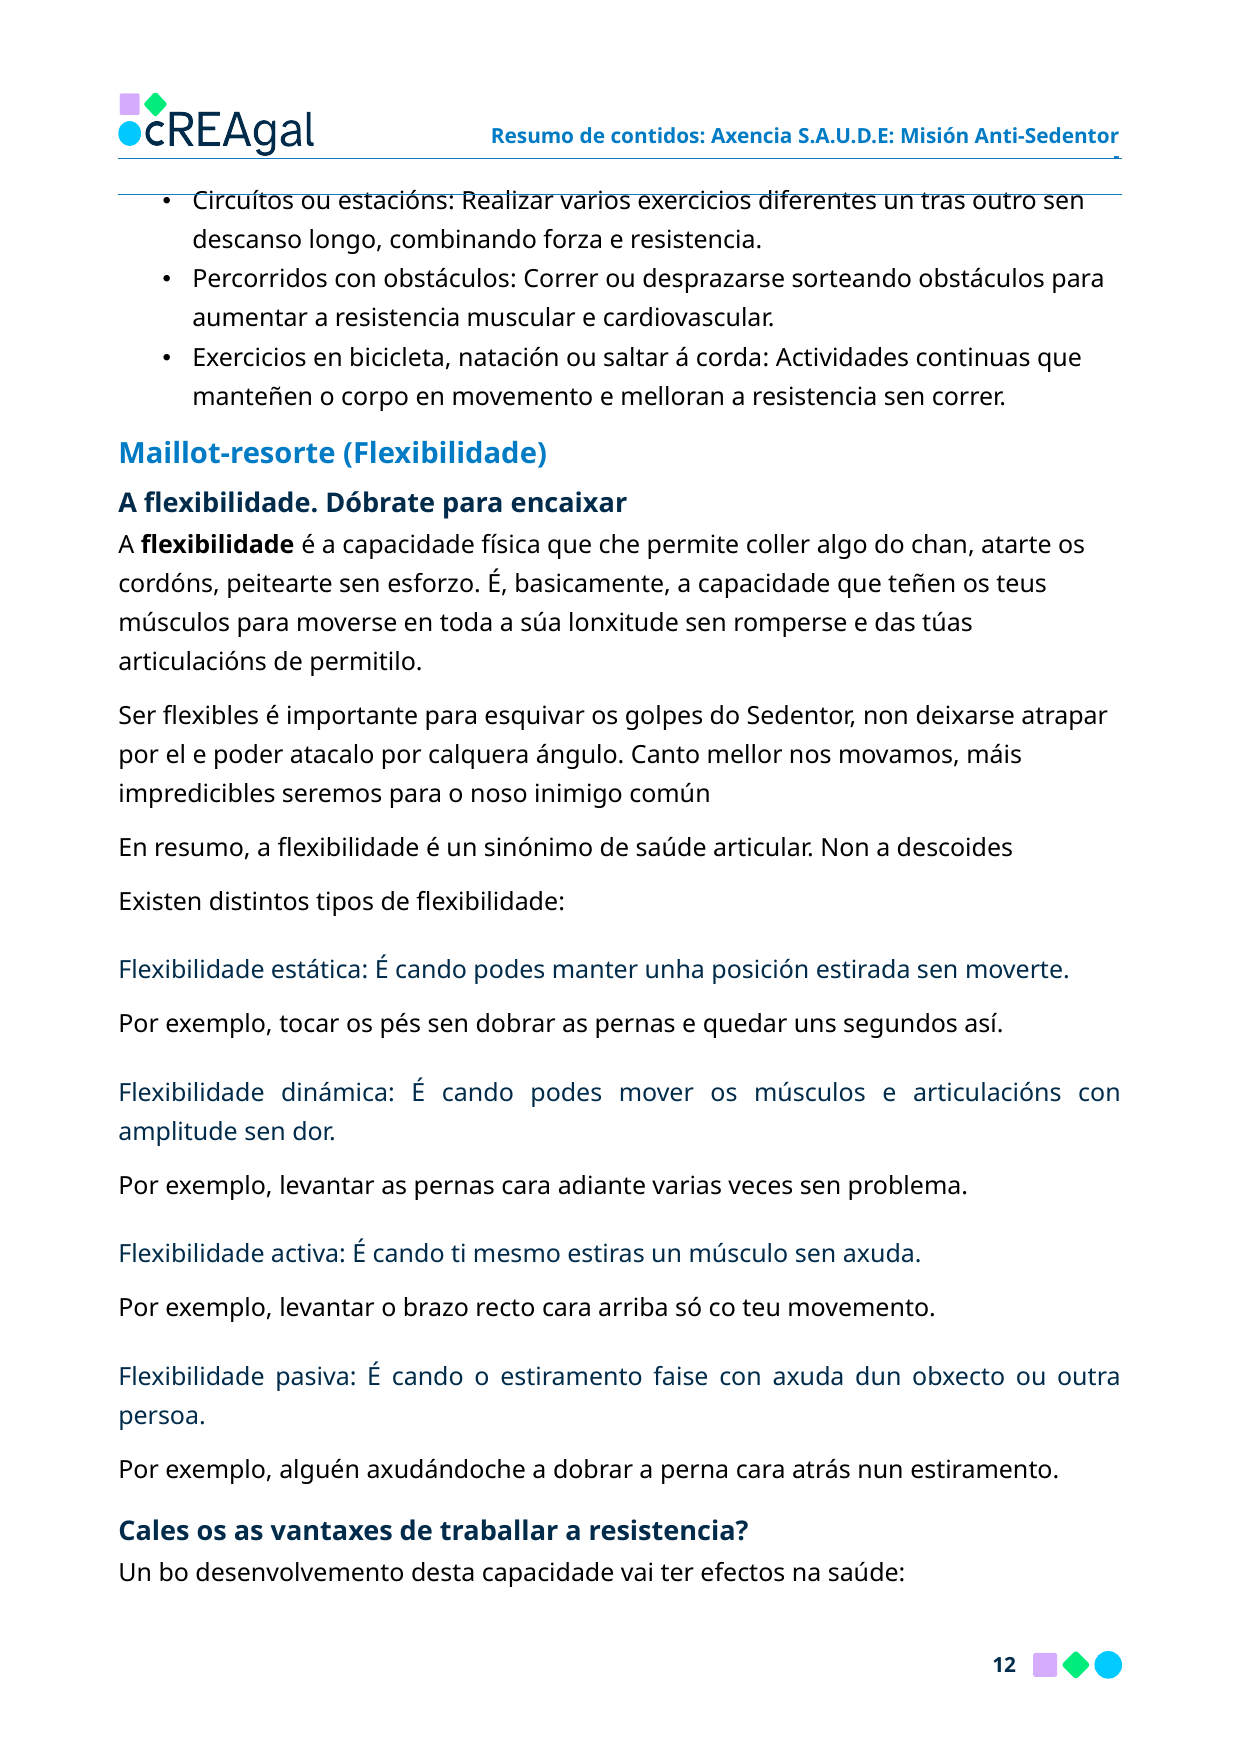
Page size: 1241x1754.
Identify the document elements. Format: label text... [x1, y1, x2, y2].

subtitle A flexibilidade. Dóbrate para encaixar [118, 484, 1122, 521]
text Ser flexibles é importante para esquivar os golpes do Sedentor, non deixarse atrapar por el e poder atacalo por calquera ángulo. Canto mellor nos movamos, máis impredicibles seremos para o noso inimigo común [118, 698, 1122, 810]
text Un bo desenvolvemento desta capacidade vai ter efectos na saúde: [118, 1554, 1122, 1588]
text Por exemplo, levantar as pernas cara adiante varias veces sen problema. [118, 1168, 1122, 1202]
text Flexibilidade estática: É cando podes manter unha posición estirada sen moverte. [118, 952, 1122, 986]
picture [118, 93, 314, 156]
subtitle Maillot-resorte (Flexibilidade) [118, 432, 1122, 472]
text Flexibilidade activa: É cando ti mesmo estiras un músculo sen axuda. [118, 1236, 1122, 1270]
subtitle Cales os as vantaxes de traballar a resistencia? [118, 1512, 1122, 1549]
text Flexibilidade dinámica: É cando podes mover os músculos e articulacións con amplitude sen dor. [118, 1074, 1122, 1148]
text Por exemplo, levantar o brazo recto cara arriba só co teu movemento. [118, 1290, 1122, 1324]
list Percorridos con obstáculos: Correr ou desprazarse sorteando obstáculos para aumentar a resistencia muscular e cardiovascular. [162, 261, 1122, 334]
text Flexibilidade pasiva: É cando o estiramento faise con axuda dun obxecto ou outra persoa. [118, 1359, 1122, 1432]
text En resumo, a flexibilidade é un sinónimo de saúde articular. Non a descoides [118, 830, 1122, 864]
text Por exemplo, alguén axudándoche a dobrar a perna cara atrás nun estiramento. [118, 1452, 1122, 1486]
list Circuítos ou estacións: Realizar varios exercicios diferentes un tras outro sen descanso longo, combinando forza e resistencia. [162, 182, 1122, 194]
text Existen distintos tipos de flexibilidade: [118, 883, 1122, 917]
text A flexibilidade é a capacidade física que che permite coller algo do chan, atarte os cordóns, peitearte sen esforzo. É, basicamente, a capacidade que teñen os teus músculos para moverse en toda a súa lonxitude sen romperse e das túas articulacións de permitilo. [118, 526, 1122, 678]
text Por exemplo, tocar os pés sen dobrar as pernas e quedar uns segundos así. [118, 1006, 1122, 1040]
list Exercicios en bicicleta, natación ou saltar á corda: Actividades continuas que manteñen o corpo en movemento e melloran a resistencia sen correr. [162, 339, 1122, 412]
list Circuítos ou estacións: Realizar varios exercicios diferentes un tras outro sen descanso longo, combinando forza e resistencia. [162, 195, 1122, 256]
